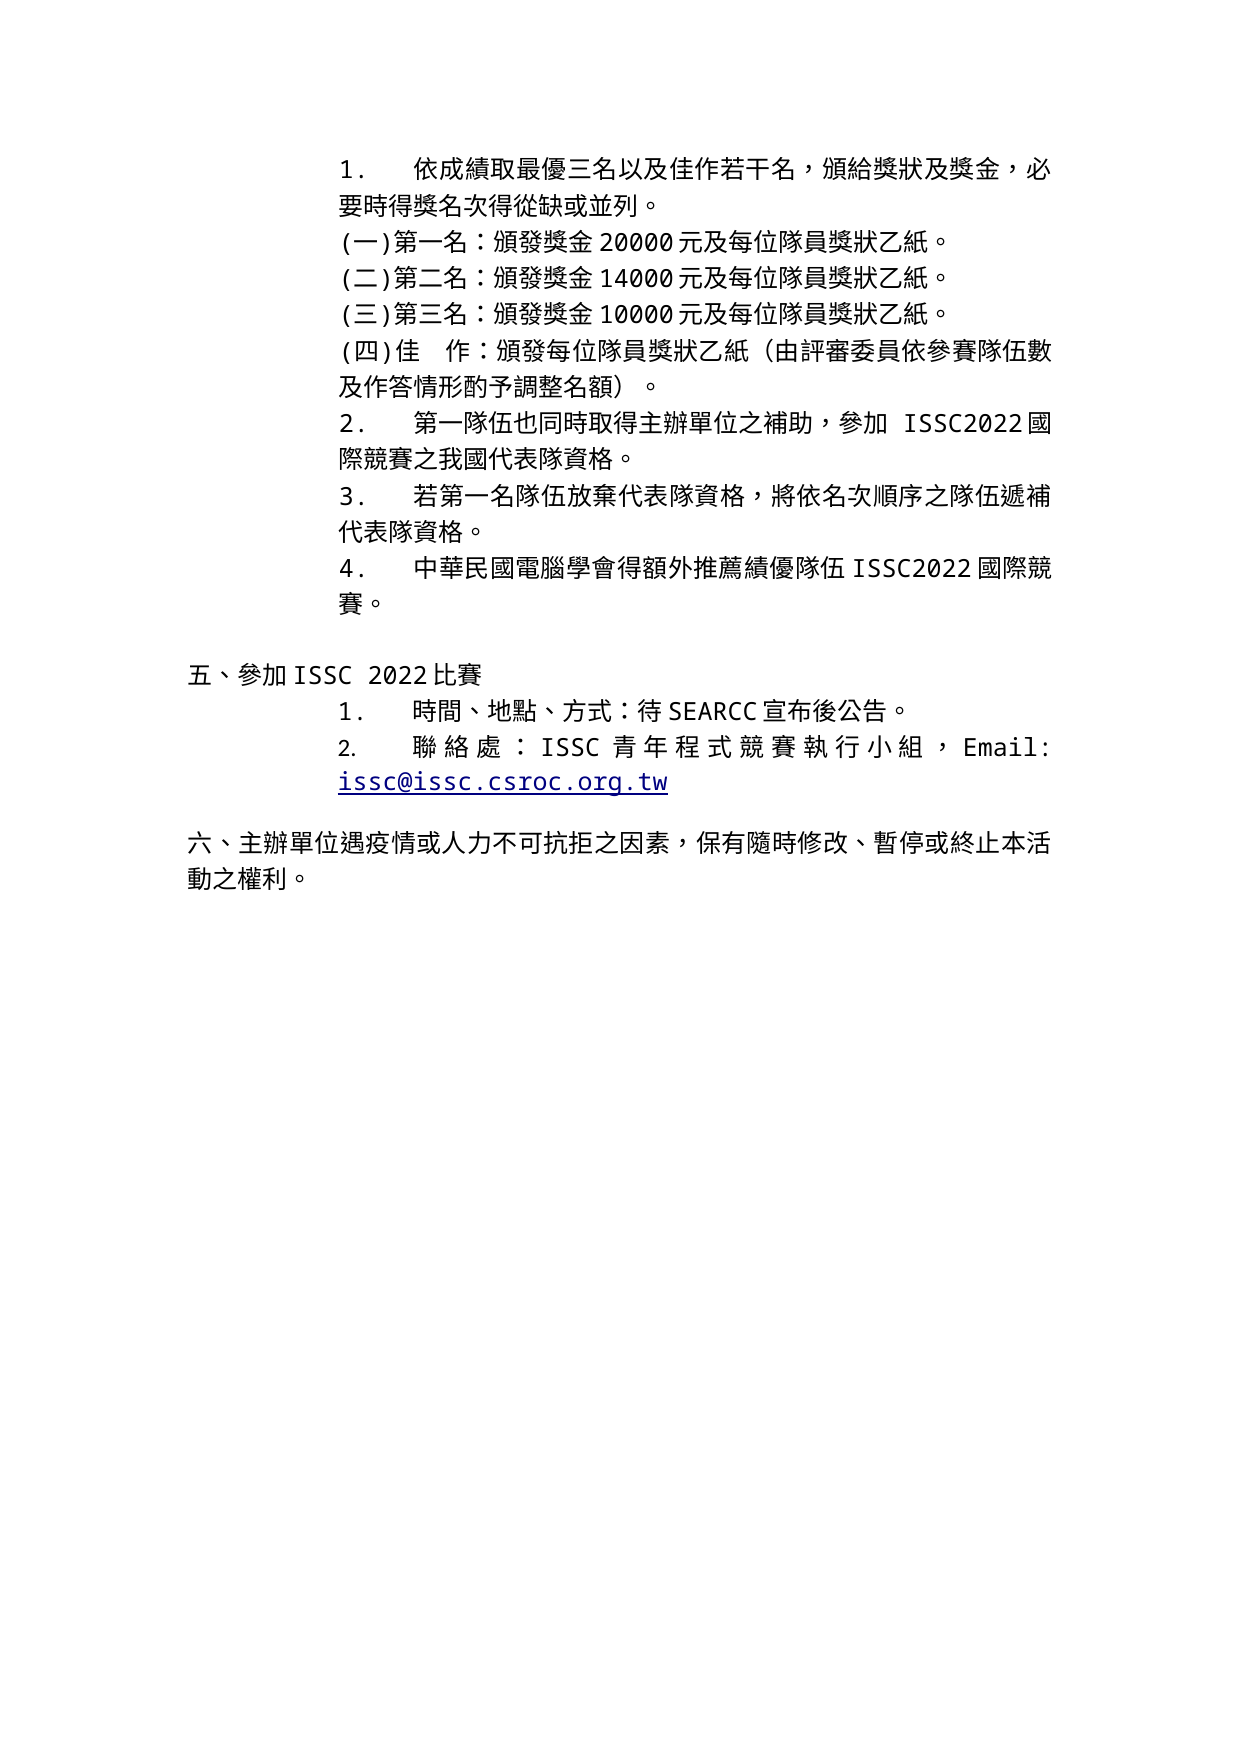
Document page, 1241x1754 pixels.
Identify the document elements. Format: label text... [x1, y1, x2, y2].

list 第一隊伍也同時取得主辦單位之補助，參加 ISSC2022國際競賽之我國代表隊資格。 [339, 404, 1053, 476]
list 依成績取最優三名以及佳作若干名，頒給獎狀及獎金，必要時得獎名次得從缺或並列。 [339, 150, 1053, 222]
text (二)第二名：頒發獎金14000元及每位隊員獎狀乙紙。 [339, 259, 1053, 295]
list 若第一名隊伍放棄代表隊資格，將依名次順序之隊伍遞補代表隊資格。 [339, 476, 1053, 549]
text (一)第一名：頒發獎金20000元及每位隊員獎狀乙紙。 [339, 222, 1053, 259]
text 五、參加ISSC 2022比賽 [187, 655, 1053, 692]
list 時間、地點、方式：待SEARCC宣布後公告。 [337, 692, 1053, 728]
text (三)第三名：頒發獎金10000元及每位隊員獎狀乙紙。 [339, 295, 1053, 331]
text (四)佳 作：頒發每位隊員獎狀乙紙（由評審委員依參賽隊伍數及作答情形酌予調整名額）。 [339, 331, 1053, 404]
text 六、主辦單位遇疫情或人力不可抗拒之因素，保有隨時修改、暫停或終止本活動之權利。 [187, 823, 1053, 896]
list 中華民國電腦學會得額外推薦績優隊伍ISSC2022國際競賽。 [339, 549, 1053, 621]
list 聯絡處：ISSC青年程式競賽執行小組，Email: issc@issc.csroc.org.tw [337, 728, 1053, 798]
